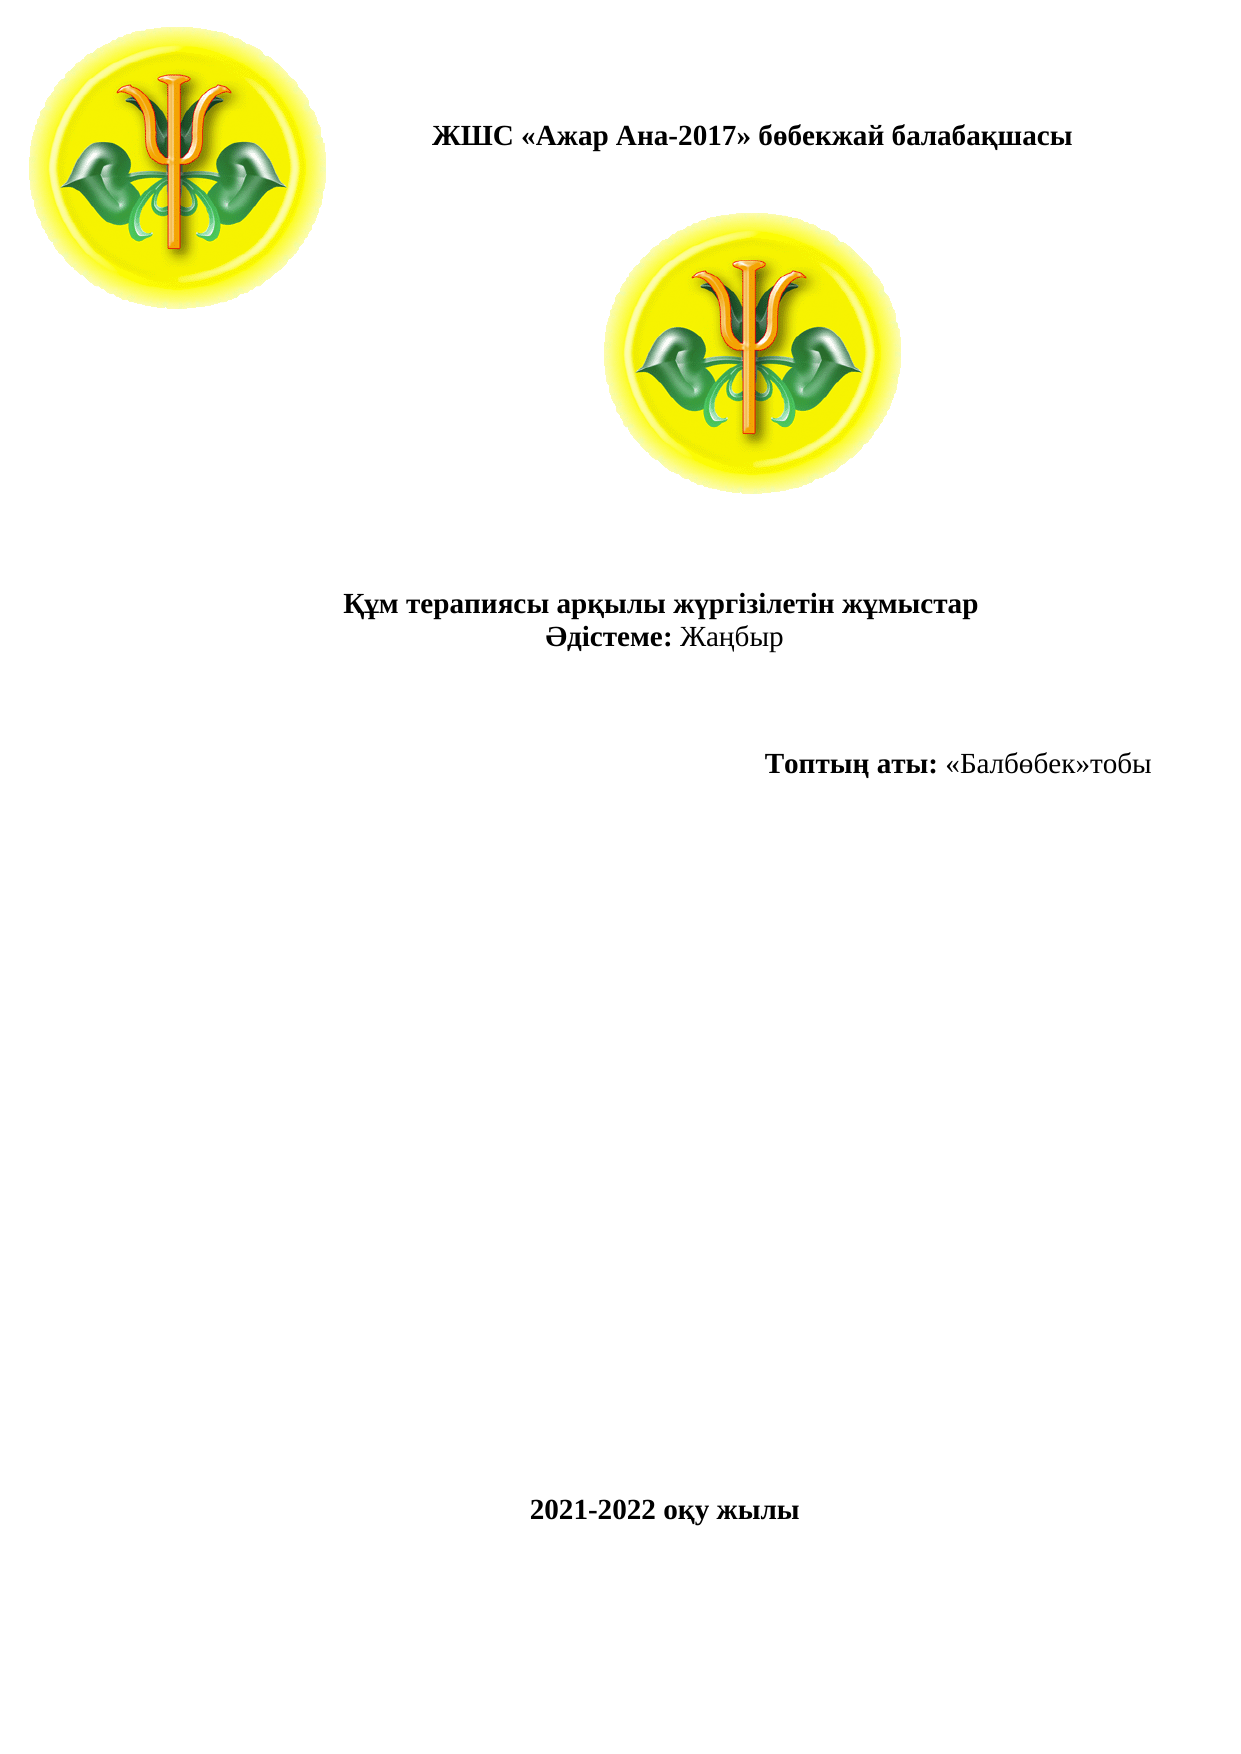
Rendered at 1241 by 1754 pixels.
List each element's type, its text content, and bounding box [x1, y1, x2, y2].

picture [0, 0, 353, 334]
picture [575, 185, 929, 519]
text 2021-2022 оқу жылы [177, 1492, 1152, 1525]
text Әдістеме: Жаңбыр [177, 619, 1152, 653]
text Құм терапиясы арқылы жүргізілетін жұмыстар [177, 586, 1152, 619]
text Топтың аты: «Балбөбек»тобы [177, 746, 1152, 779]
text ЖШС «Ажар Ана-2017» бөбекжай балабақшасы [353, 118, 1152, 152]
